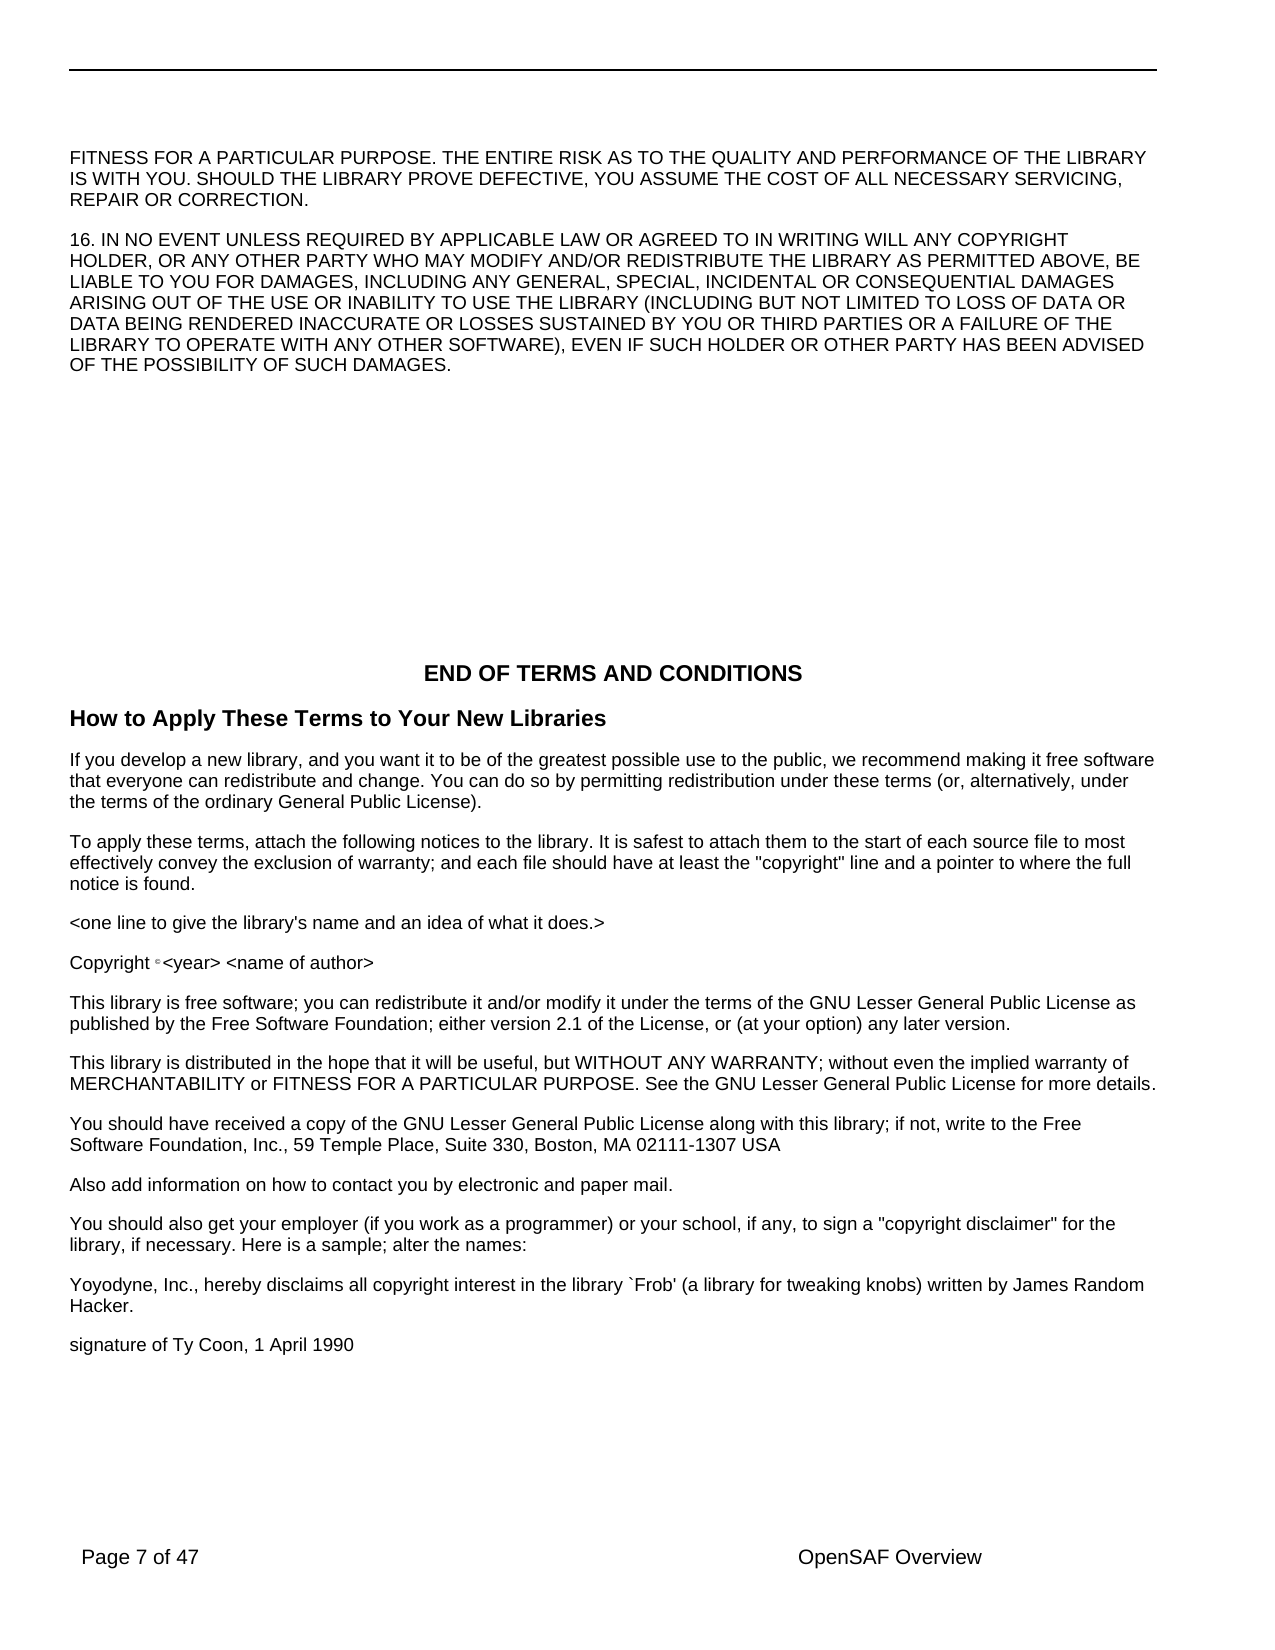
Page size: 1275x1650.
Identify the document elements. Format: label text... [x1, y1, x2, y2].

text If you develop a new library, and you want it to be of the greatest possible use to the public, we recommend making it free software that everyone can redistribute and change. You can do so by permitting redistribution under these terms (or, alternatively, under the terms of the ordinary General Public License). [69, 749, 1157, 812]
text You should also get your employer (if you work as a programmer) or your school, if any, to sign a "copyright disclaimer" for the library, if necessary. Here is a sample; alter the names: [69, 1214, 1157, 1256]
text You should have received a copy of the GNU Lesser General Public License along with this library; if not, write to the Free Software Foundation, Inc., 59 Temple Place, Suite 330, Boston, MA 02111-1307 USA [69, 1113, 1157, 1155]
text 16. IN NO EVENT UNLESS REQUIRED BY APPLICABLE LAW OR AGREED TO IN WRITING WILL ANY COPYRIGHT HOLDER, OR ANY OTHER PARTY WHO MAY MODIFY AND/OR REDISTRIBUTE THE LIBRARY AS PERMITTED ABOVE, BE LIABLE TO YOU FOR DAMAGES, INCLUDING ANY GENERAL, SPECIAL, INCIDENTAL OR CONSEQUENTIAL DAMAGES ARISING OUT OF THE USE OR INABILITY TO USE THE LIBRARY (INCLUDING BUT NOT LIMITED TO LOSS OF DATA OR DATA BEING RENDERED INACCURATE OR LOSSES SUSTAINED BY YOU OR THIRD PARTIES OR A FAILURE OF THE LIBRARY TO OPERATE WITH ANY OTHER SOFTWARE), EVEN IF SUCH HOLDER OR OTHER PARTY HAS BEEN ADVISED OF THE POSSIBILITY OF SUCH DAMAGES. [69, 229, 1157, 376]
text To apply these terms, attach the following notices to the library. It is safest to attach them to the start of each source file to most effectively convey the exclusion of warranty; and each file should have at least the "copyright" line and a pointer to where the full notice is found. [69, 831, 1157, 894]
text How to Apply These Terms to Your New Libraries [69, 705, 1157, 731]
text Copyright © <year> <name of author> [69, 952, 1157, 973]
text signature of Ty Coon, 1 April 1990 [69, 1335, 1157, 1356]
text FITNESS FOR A PARTICULAR PURPOSE. THE ENTIRE RISK AS TO THE QUALITY AND PERFORMANCE OF THE LIBRARY IS WITH YOU. SHOULD THE LIBRARY PROVE DEFECTIVE, YOU ASSUME THE COST OF ALL NECESSARY SERVICING, REPAIR OR CORRECTION. [69, 148, 1157, 211]
text END OF TERMS AND CONDITIONS [69, 661, 1157, 686]
text This library is free software; you can redistribute it and/or modify it under the terms of the GNU Lesser General Public License as published by the Free Software Foundation; either version 2.1 of the License, or (at your option) any later version. [69, 992, 1157, 1034]
text <one line to give the library's name and an idea of what it does.> [69, 913, 1157, 934]
text Yoyodyne, Inc., hereby disclaims all copyright interest in the library `Frob' (a library for tweaking knobs) written by James Random Hacker. [69, 1274, 1157, 1316]
text Also add information on how to contact you by electronic and paper mail. [69, 1174, 1157, 1195]
text This library is distributed in the hope that it will be useful, but WITHOUT ANY WARRANTY; without even the implied warranty of MERCHANTABILITY or FITNESS FOR A PARTICULAR PURPOSE. See the GNU Lesser General Public License for more details. [69, 1053, 1157, 1094]
